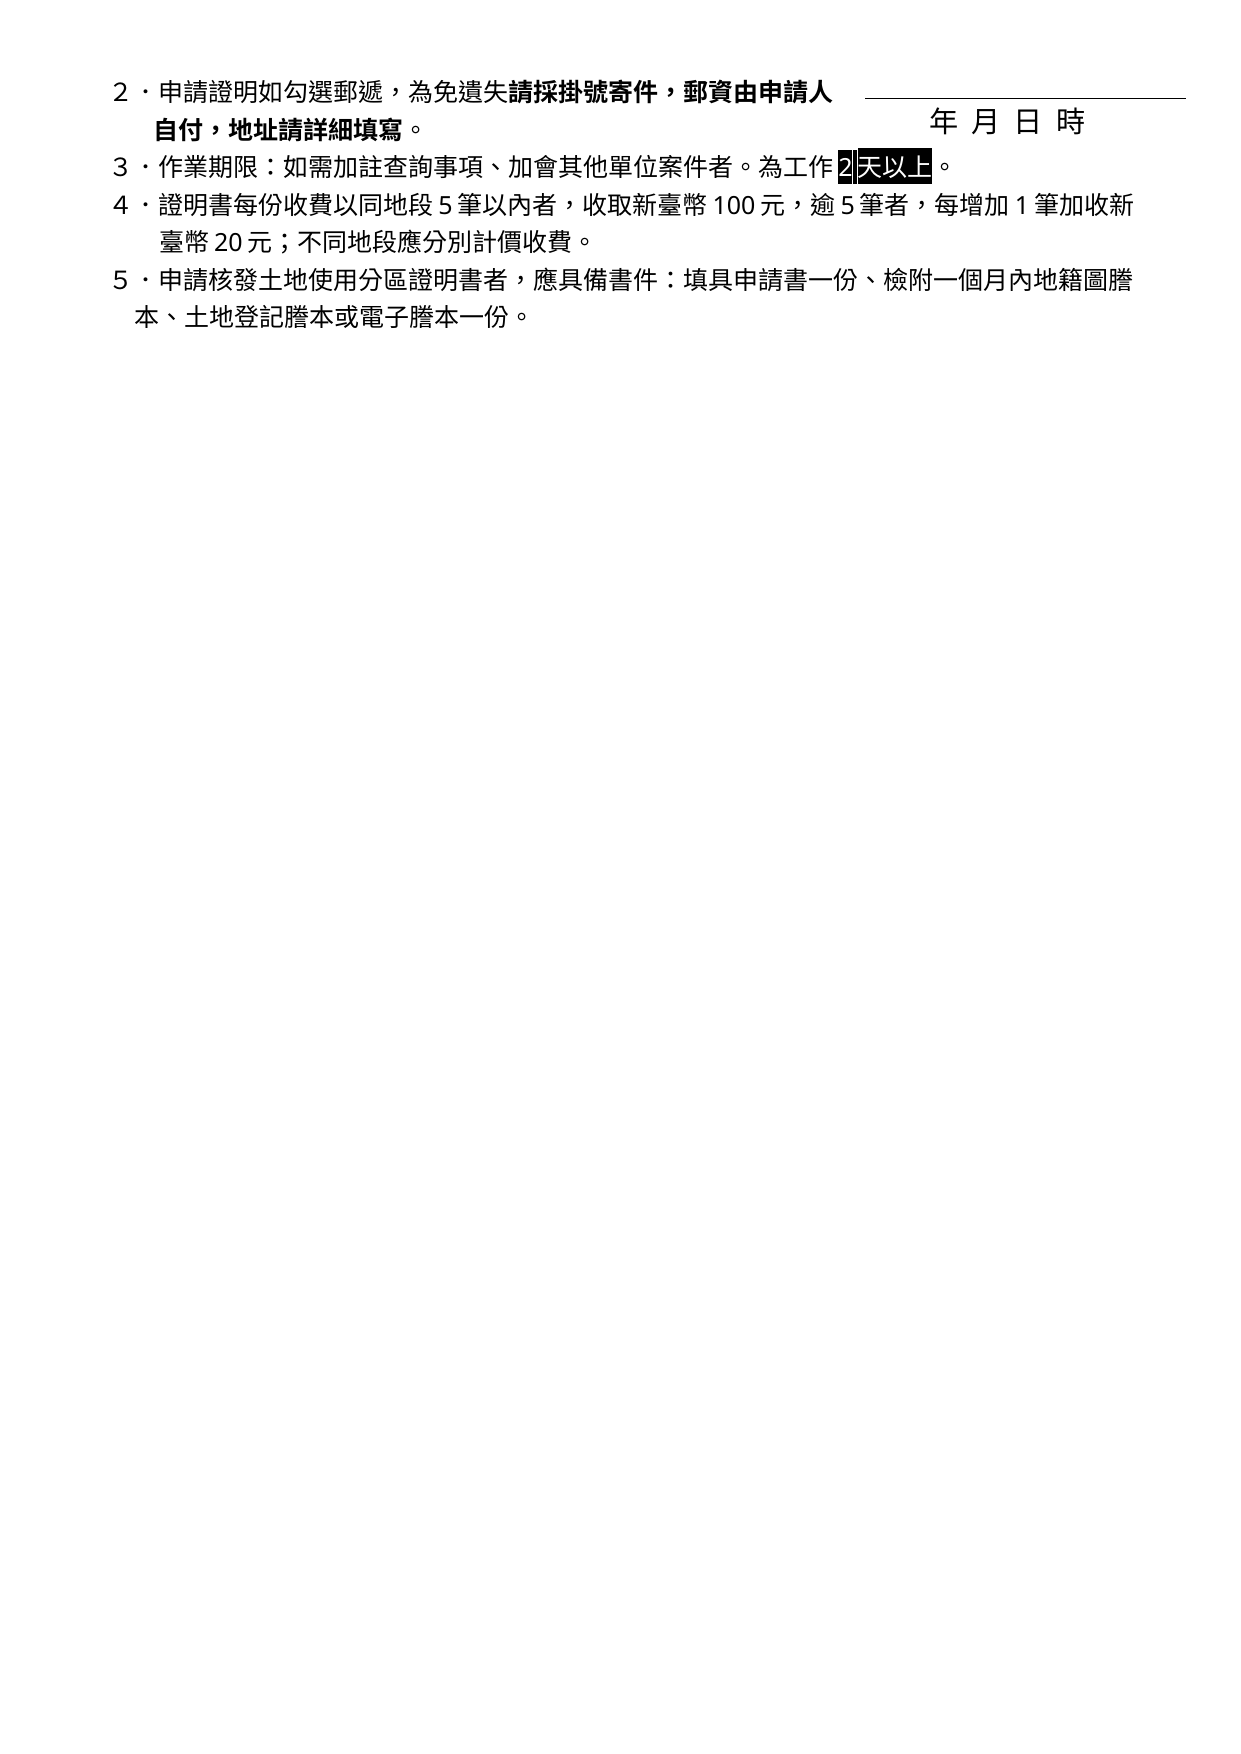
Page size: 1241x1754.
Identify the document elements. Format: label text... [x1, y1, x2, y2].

text 自付，地址請詳細填寫。 ３．作業期限：如需加註查詢事項、加會其他單位案件者。為工作2天以上。 ４．證明書每份收費以同地段5筆以內者，收取新臺幣100元，逾5筆者，每增加1筆加收新 [89, 109, 1152, 222]
text ５．申請核發土地使用分區證明書者，應具備書件：填具申請書一份、檢附一個月內地籍圖謄 [89, 259, 1152, 297]
text 臺幣20元；不同地段應分別計價收費。 [113, 222, 1152, 259]
text 本、土地登記謄本或電子謄本一份。 [89, 297, 1152, 334]
text ２．申請證明如勾選郵遞，為免遺失請採掛號寄件，郵資由申請人 [89, 72, 1152, 109]
